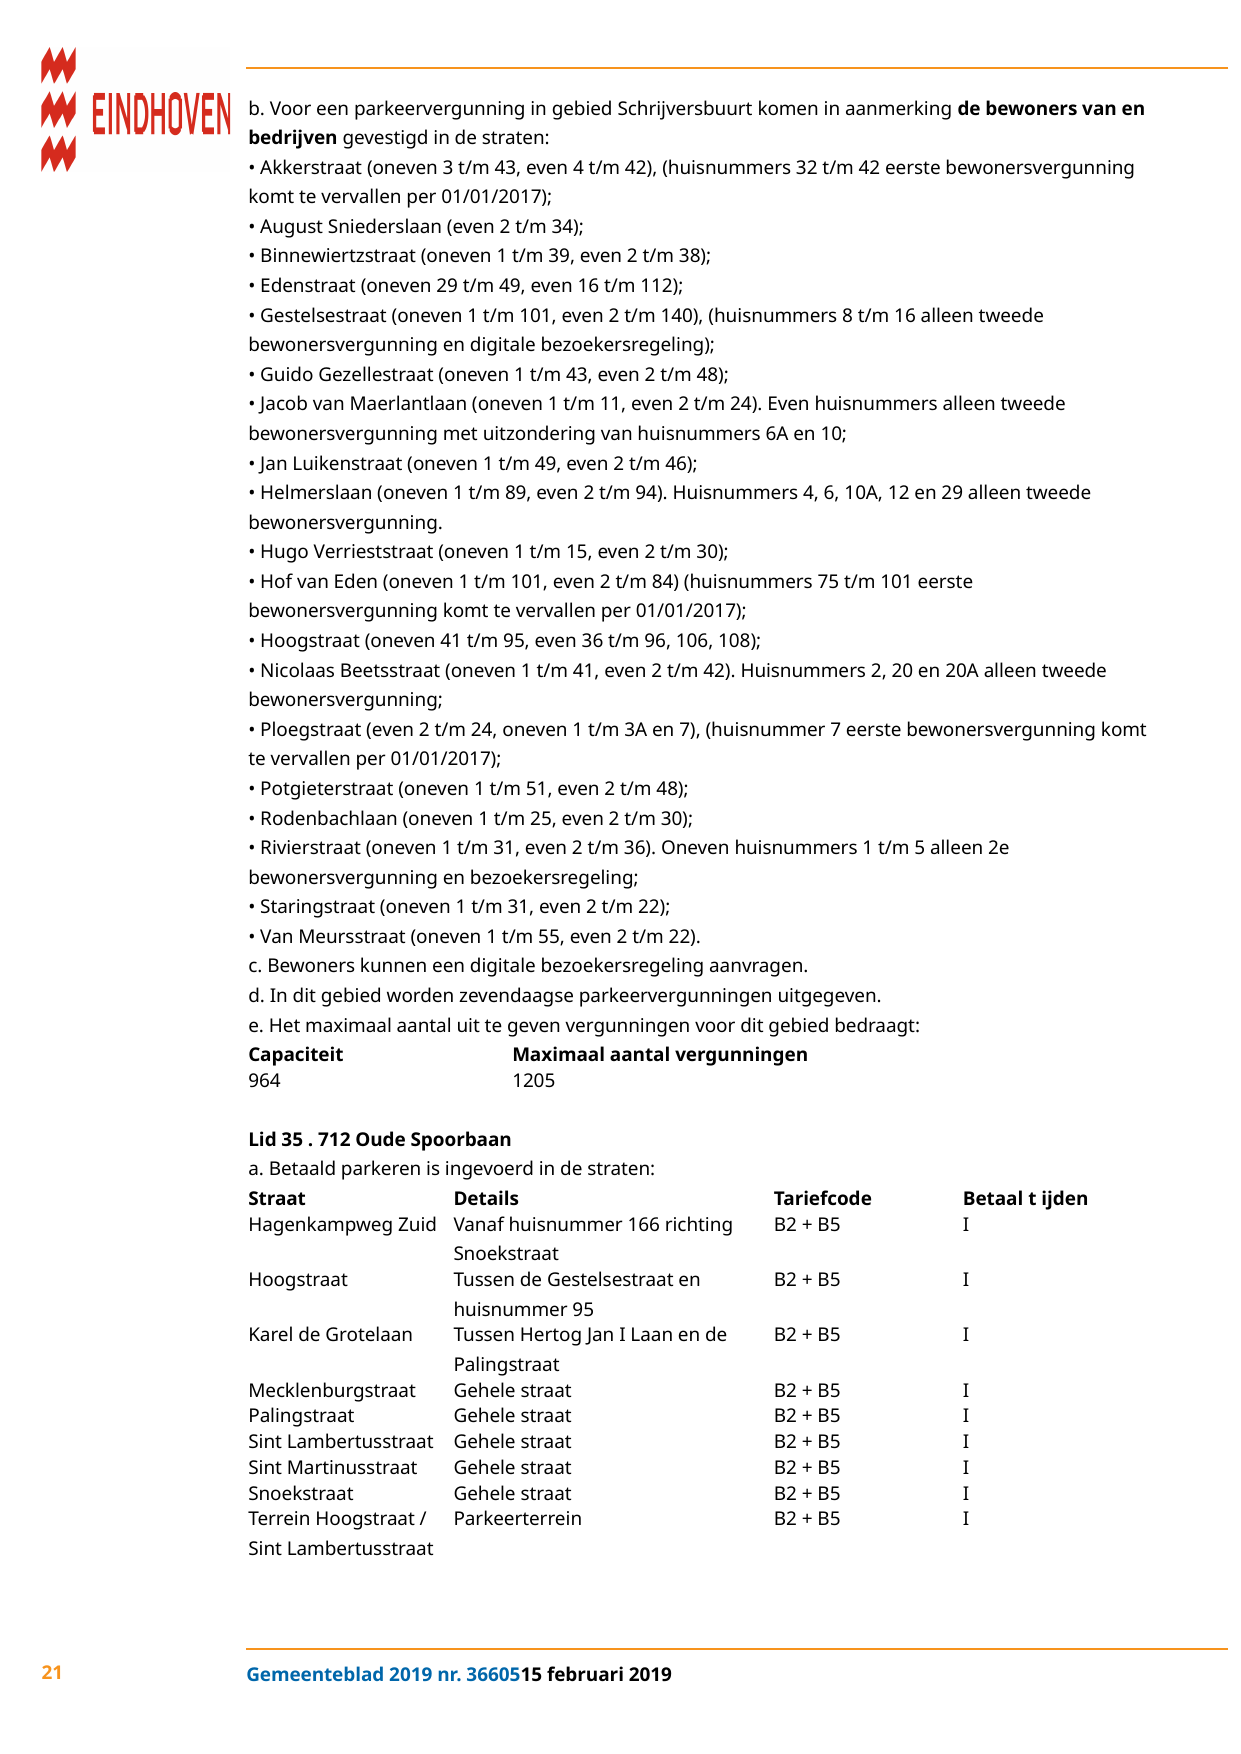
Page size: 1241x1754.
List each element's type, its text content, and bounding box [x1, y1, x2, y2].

table_cell I [963, 1377, 1152, 1402]
text • Helmerslaan (oneven 1 t/m 89, even 2 t/m 94). Huisnummers 4, 6, 10A, 12 en 29 alleen tweede bewonersvergunning. [248, 479, 1152, 535]
text • Jacob van Maerlantlaan (oneven 1 t/m 11, even 2 t/m 24). Even huisnummers alleen tweede bewonersvergunning met uitzondering van huisnummers 6A en 10; [248, 391, 1152, 446]
table_cell Gehele straat [453, 1403, 774, 1428]
table_cell Gehele straat [453, 1454, 774, 1480]
table_cell 1205 [512, 1067, 1152, 1093]
text • Rivierstraat (oneven 1 t/m 31, even 2 t/m 36). Oneven huisnummers 1 t/m 5 alleen 2e bewonersvergunning en bezoekersregeling; [248, 834, 1152, 890]
text • Binnewiertzstraat (oneven 1 t/m 39, even 2 t/m 38); [248, 243, 1152, 268]
table_header Tariefcode [774, 1185, 963, 1211]
table_cell Tussen de Gestelsestraat en huisnummer 95 [453, 1266, 774, 1321]
table_cell Parkeerterrein [453, 1505, 774, 1561]
text • August Sniederslaan (even 2 t/m 34); [248, 213, 1152, 239]
table_cell Hagenkampweg Zuid [248, 1211, 453, 1266]
table_cell B2 + B5 [774, 1428, 963, 1454]
table_cell Sint Lambertusstraat [248, 1428, 453, 1454]
text • Guido Gezellestraat (oneven 1 t/m 43, even 2 t/m 48); [248, 361, 1152, 387]
table_cell Terrein Hoogstraat / Sint Lambertusstraat [248, 1505, 453, 1561]
text • Potgieterstraat (oneven 1 t/m 51, even 2 t/m 48); [248, 775, 1152, 801]
table_header Betaal t ijden [963, 1185, 1152, 1211]
text c. Bewoners kunnen een digitale bezoekersregeling aanvragen. [248, 953, 1152, 978]
text • Edenstraat (oneven 29 t/m 49, even 16 t/m 112); [248, 272, 1152, 298]
table_cell B2 + B5 [774, 1211, 963, 1266]
table_cell Mecklenburgstraat [248, 1377, 453, 1402]
text Lid 35 . 712 Oude Spoorbaan [248, 1126, 1152, 1152]
text • Jan Luikenstraat (oneven 1 t/m 49, even 2 t/m 46); [248, 450, 1152, 476]
table_cell Tussen Hertog Jan I Laan en de Palingstraat [453, 1321, 774, 1377]
text e. Het maximaal aantal uit te geven vergunningen voor dit gebied bedraagt: [248, 1012, 1152, 1038]
table_cell I [963, 1403, 1152, 1428]
table_cell B2 + B5 [774, 1321, 963, 1377]
text • Nicolaas Beetsstraat (oneven 1 t/m 41, even 2 t/m 42). Huisnummers 2, 20 en 20A alleen tweede bewonersvergunning; [248, 657, 1152, 712]
picture [41, 47, 231, 172]
text • Staringstraat (oneven 1 t/m 31, even 2 t/m 22); [248, 893, 1152, 919]
text • Rodenbachlaan (oneven 1 t/m 25, even 2 t/m 30); [248, 805, 1152, 831]
text d. In dit gebied worden zevendaagse parkeervergunningen uitgegeven. [248, 982, 1152, 1008]
table_cell 964 [248, 1067, 512, 1093]
table_cell B2 + B5 [774, 1454, 963, 1480]
table_cell I [963, 1211, 1152, 1266]
table_cell I [963, 1480, 1152, 1505]
table_cell B2 + B5 [774, 1377, 963, 1402]
table_cell I [963, 1454, 1152, 1480]
table_cell I [963, 1505, 1152, 1561]
text b. Voor een parkeervergunning in gebied Schrijversbuurt komen in aanmerking de bewoners van en bedrijven gevestigd in de straten: [248, 95, 1152, 150]
table_cell Gehele straat [453, 1428, 774, 1454]
table_cell I [963, 1266, 1152, 1321]
table_cell Hoogstraat [248, 1266, 453, 1321]
text • Gestelsestraat (oneven 1 t/m 101, even 2 t/m 140), (huisnummers 8 t/m 16 alleen tweede bewonersvergunning en digitale bezoekersregeling); [248, 302, 1152, 357]
text • Akkerstraat (oneven 3 t/m 43, even 4 t/m 42), (huisnummers 32 t/m 42 eerste bewonersvergunning komt te vervallen per 01/01/2017); [248, 154, 1152, 209]
text a. Betaald parkeren is ingevoerd in de straten: [248, 1155, 1152, 1181]
table_cell Gehele straat [453, 1480, 774, 1505]
text • Hof van Eden (oneven 1 t/m 101, even 2 t/m 84) (huisnummers 75 t/m 101 eerste bewonersvergunning komt te vervallen per 01/01/2017); [248, 568, 1152, 623]
table_header Straat [248, 1185, 453, 1211]
table_cell Gehele straat [453, 1377, 774, 1402]
table_cell Sint Martinusstraat [248, 1454, 453, 1480]
table_cell Snoekstraat [248, 1480, 453, 1505]
table_cell B2 + B5 [774, 1505, 963, 1561]
table_cell I [963, 1321, 1152, 1377]
text • Hoogstraat (oneven 41 t/m 95, even 36 t/m 96, 106, 108); [248, 627, 1152, 653]
table_header Details [453, 1185, 774, 1211]
table_header Capaciteit [248, 1042, 512, 1067]
table_cell B2 + B5 [774, 1403, 963, 1428]
table_cell Vanaf huisnummer 166 richting Snoekstraat [453, 1211, 774, 1266]
table_cell I [963, 1428, 1152, 1454]
table_cell B2 + B5 [774, 1480, 963, 1505]
table_cell Palingstraat [248, 1403, 453, 1428]
text • Hugo Verrieststraat (oneven 1 t/m 15, even 2 t/m 30); [248, 538, 1152, 564]
table_cell Karel de Grotelaan [248, 1321, 453, 1377]
text • Ploegstraat (even 2 t/m 24, oneven 1 t/m 3A en 7), (huisnummer 7 eerste bewonersvergunning komt te vervallen per 01/01/2017); [248, 716, 1152, 771]
text • Van Meursstraat (oneven 1 t/m 55, even 2 t/m 22). [248, 923, 1152, 949]
table_cell B2 + B5 [774, 1266, 963, 1321]
table_header Maximaal aantal vergunningen [512, 1042, 1152, 1067]
